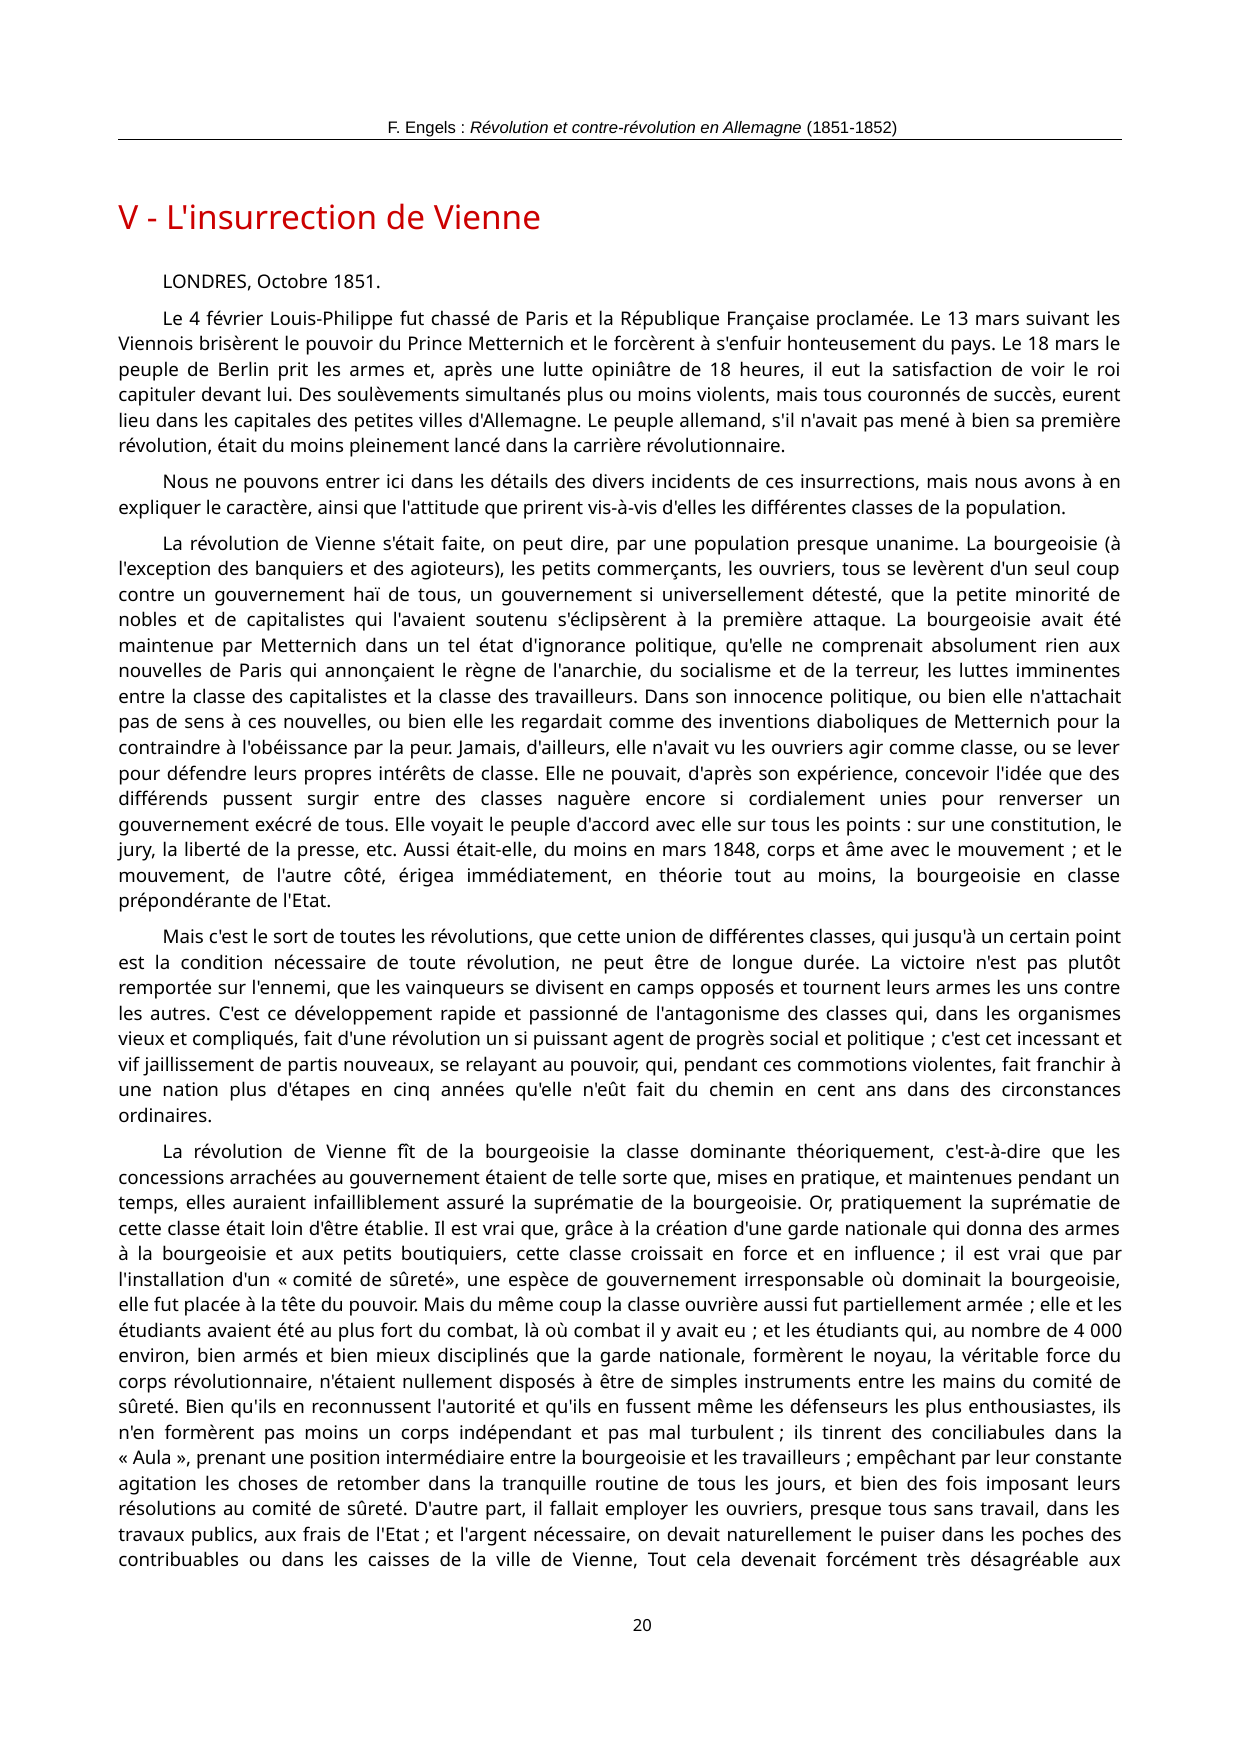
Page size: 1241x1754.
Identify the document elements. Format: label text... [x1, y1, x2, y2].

text LONDRES, Octobre 1851. [118, 269, 1122, 294]
text La révolution de Vienne fît de la bourgeoisie la classe dominante théoriquement, c'est-à-dire que les concessions arrachées au gouvernement étaient de telle sorte que, mises en pratique, et maintenues pendant un temps, elles auraient infailliblement assuré la suprématie de la bourgeoisie. Or, pratiquement la suprématie de cette classe était loin d'être établie. Il est vrai que, grâce à la création d'une garde nationale qui donna des armes à la bourgeoisie et aux petits boutiquiers, cette classe croissait en force et en influence ; il est vrai que par l'installation d'un « comité de sûreté», une espèce de gouvernement irresponsable où dominait la bourgeoisie, elle fut placée à la tête du pouvoir. Mais du même coup la classe ouvrière aussi fut partiellement armée ; elle et les étudiants avaient été au plus fort du combat, là où combat il y avait eu ; et les étudiants qui, au nombre de 4 000 environ, bien armés et bien mieux disciplinés que la garde nationale, formèrent le noyau, la véritable force du corps révolutionnaire, n'étaient nullement disposés à être de simples instruments entre les mains du comité de sûreté. Bien qu'ils en reconnussent l'autorité et qu'ils en fussent même les défenseurs les plus enthousiastes, ils n'en formèrent pas moins un corps indépendant et pas mal turbulent ; ils tinrent des conciliabules dans la « Aula », prenant une position intermédiaire entre la bourgeoisie et les travailleurs ; empêchant par leur constante agitation les choses de retomber dans la tranquille routine de tous les jours, et bien des fois imposant leurs résolutions au comité de sûreté. D'autre part, il fallait employer les ouvriers, presque tous sans travail, dans les travaux publics, aux frais de l'Etat ; et l'argent nécessaire, on devait naturellement le puiser dans les poches des contribuables ou dans les caisses de la ville de Vienne, Tout cela devenait forcément très désagréable aux [118, 1138, 1122, 1572]
text Nous ne pouvons entrer ici dans les détails des divers incidents de ces insurrections, mais nous avons à en expliquer le caractère, ainsi que l'attitude que prirent vis-à-vis d'elles les différentes classes de la population. [118, 468, 1122, 519]
subtitle V - L'insurrection de Vienne [118, 194, 1122, 239]
text La révolution de Vienne s'était faite, on peut dire, par une population presque unanime. La bourgeoisie (à l'exception des banquiers et des agioteurs), les petits commerçants, les ouvriers, tous se levèrent d'un seul coup contre un gouvernement haï de tous, un gouvernement si universellement détesté, que la petite minorité de nobles et de capitalistes qui l'avaient soutenu s'éclipsèrent à la première attaque. La bourgeoisie avait été maintenue par Metternich dans un tel état d'ignorance politique, qu'elle ne comprenait absolument rien aux nouvelles de Paris qui annonçaient le règne de l'anarchie, du socialisme et de la terreur, les luttes imminentes entre la classe des capitalistes et la classe des travailleurs. Dans son innocence politique, ou bien elle n'attachait pas de sens à ces nouvelles, ou bien elle les regardait comme des inventions diaboliques de Metternich pour la contraindre à l'obéissance par la peur. Jamais, d'ailleurs, elle n'avait vu les ouvriers agir comme classe, ou se lever pour défendre leurs propres intérêts de classe. Elle ne pouvait, d'après son expérience, concevoir l'idée que des différends pussent surgir entre des classes naguère encore si cordialement unies pour renverser un gouvernement exécré de tous. Elle voyait le peuple d'accord avec elle sur tous les points : sur une constitution, le jury, la liberté de la presse, etc. Aussi était-elle, du moins en mars 1848, corps et âme avec le mouvement ; et le mouvement, de l'autre côté, érigea immédiatement, en théorie tout au moins, la bourgeoisie en classe prépondérante de l'Etat. [118, 530, 1122, 913]
text Mais c'est le sort de toutes les révolutions, que cette union de différentes classes, qui jusqu'à un certain point est la condition nécessaire de toute révolution, ne peut être de longue durée. La victoire n'est pas plutôt remportée sur l'ennemi, que les vainqueurs se divisent en camps opposés et tournent leurs armes les uns contre les autres. C'est ce développement rapide et passionné de l'antagonisme des classes qui, dans les organismes vieux et compliqués, fait d'une révolution un si puissant agent de progrès social et politique ; c'est cet incessant et vif jaillissement de partis nouveaux, se relayant au pouvoir, qui, pendant ces commotions violentes, fait franchir à une nation plus d'étapes en cinq années qu'elle n'eût fait du chemin en cent ans dans des circonstances ordinaires. [118, 924, 1122, 1128]
text Le 4 février Louis-Philippe fut chassé de Paris et la République Française proclamée. Le 13 mars suivant les Viennois brisèrent le pouvoir du Prince Metternich et le forcèrent à s'enfuir honteusement du pays. Le 18 mars le peuple de Berlin prit les armes et, après une lutte opiniâtre de 18 heures, il eut la satisfaction de voir le roi capituler devant lui. Des soulèvements simultanés plus ou moins violents, mais tous couronnés de succès, eurent lieu dans les capitales des petites villes d'Allemagne. Le peuple allemand, s'il n'avait pas mené à bien sa première révolution, était du moins pleinement lancé dans la carrière révolutionnaire. [118, 305, 1122, 458]
